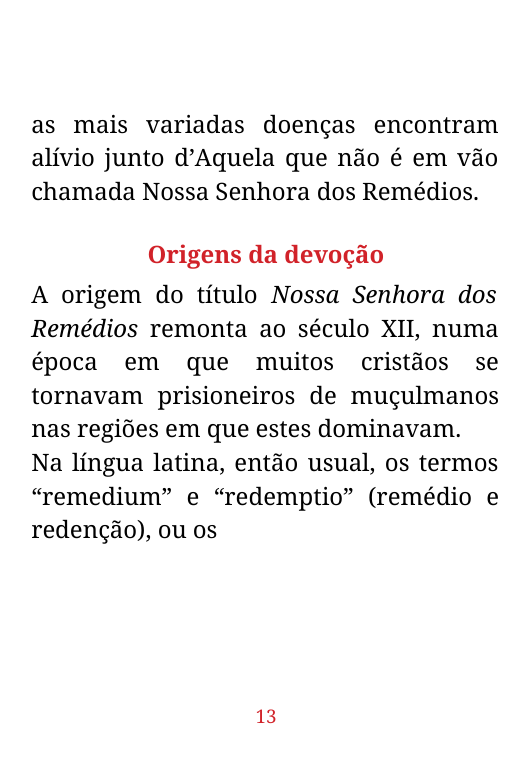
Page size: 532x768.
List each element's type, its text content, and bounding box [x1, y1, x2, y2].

text Na língua latina, então usual, os termos “remedium” e “redemptio” (remédio e redenção), ou os [31, 446, 499, 546]
subtitle Origens da devoção [32, 238, 499, 270]
text as mais variadas doenças encontram alívio junto d’Aquela que não é em vão chamada Nossa Senhora dos Remédios. [31, 108, 499, 207]
text A origem do título Nossa Senhora dos Remédios remonta ao século XII, numa época em que muitos cristãos se tornavam prisioneiros de muçulmanos nas regiões em que estes dominavam. [31, 278, 499, 445]
